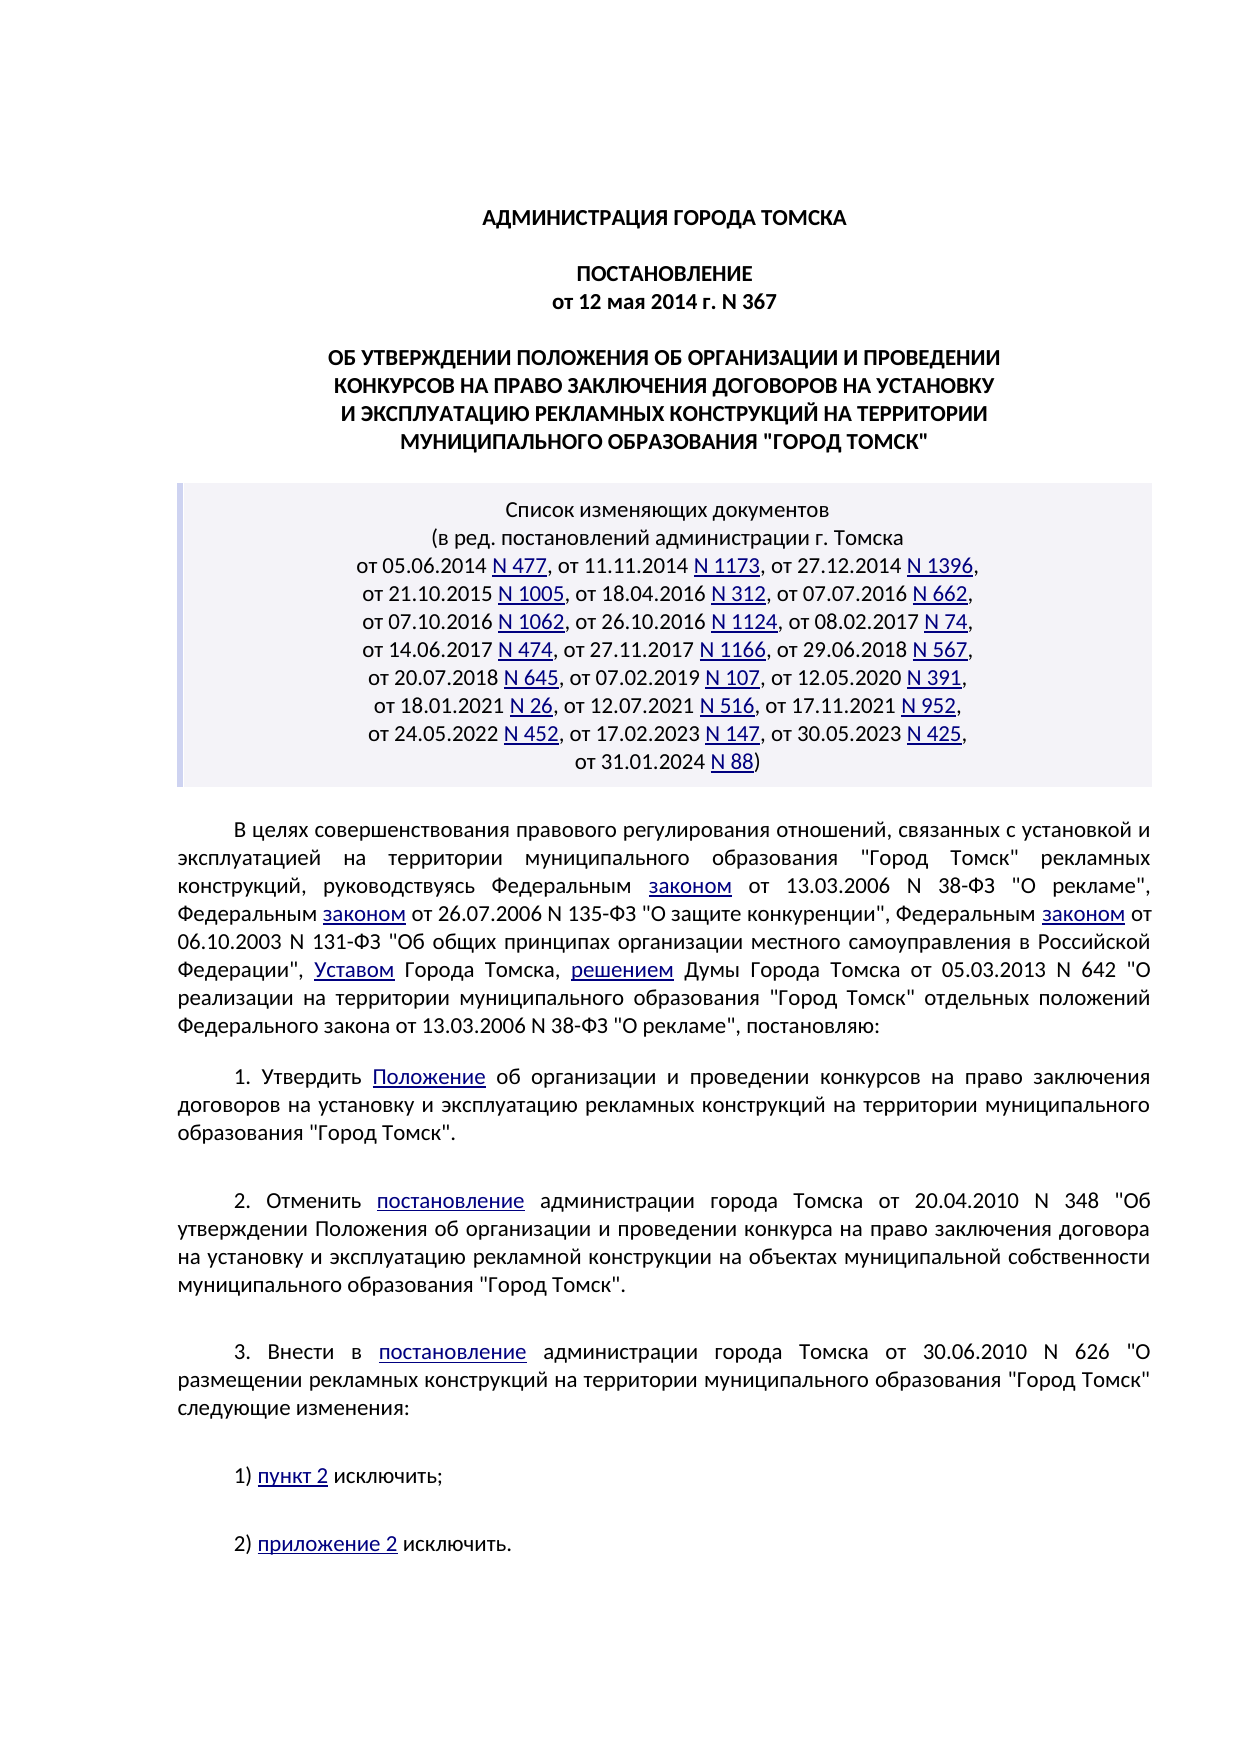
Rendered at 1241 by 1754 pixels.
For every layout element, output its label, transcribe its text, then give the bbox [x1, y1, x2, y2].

table_header Список изменяющих документов (в ред. постановлений администрации г. Томска от 05.06.2014 N 477, от 11.11.2014 N 1173, от 27.12.2014 N 1396, от 21.10.2015 N 1005, от 18.04.2016 N 312, от 07.07.2016 N 662, от 07.10.2016 N 1062, от 26.10.2016 N 1124, от 08.02.2017 N 74, от 14.06.2017 N 474, от 27.11.2017 N 1166, от 29.06.2018 N 567, от 20.07.2018 N 645, от 07.02.2019 N 107, от 12.05.2020 N 391, от 18.01.2021 N 26, от 12.07.2021 N 516, от 17.11.2021 N 952, от 24.05.2022 N 452, от 17.02.2023 N 147, от 30.05.2023 N 425, от 31.01.2024 N 88) [195, 483, 1140, 787]
title ПОСТАНОВЛЕНИЕ [177, 259, 1152, 287]
title ОБ УТВЕРЖДЕНИИ ПОЛОЖЕНИЯ ОБ ОРГАНИЗАЦИИ И ПРОВЕДЕНИИ [177, 343, 1152, 371]
table_header [1140, 483, 1152, 787]
text 1) пункт 2 исключить; [177, 1461, 1152, 1489]
title КОНКУРСОВ НА ПРАВО ЗАКЛЮЧЕНИЯ ДОГОВОРОВ НА УСТАНОВКУ [177, 371, 1152, 399]
title АДМИНИСТРАЦИЯ ГОРОДА ТОМСКА [177, 203, 1152, 231]
text В целях совершенствования правового регулирования отношений, связанных с установкой и эксплуатацией на территории муниципального образования "Город Томск" рекламных конструкций, руководствуясь Федеральным законом от 13.03.2006 N 38-ФЗ "О рекламе", Федеральным законом от 26.07.2006 N 135-ФЗ "О защите конкуренции", Федеральным законом от 06.10.2003 N 131-ФЗ "Об общих принципах организации местного самоуправления в Российской Федерации", Уставом Города Томска, решением Думы Города Томска от 05.03.2013 N 642 "О реализации на территории муниципального образования "Город Томск" отдельных положений Федерального закона от 13.03.2006 N 38-ФЗ "О рекламе", постановляю: [177, 815, 1152, 1039]
text 1. Утвердить Положение об организации и проведении конкурсов на право заключения договоров на установку и эксплуатацию рекламных конструкций на территории муниципального образования "Город Томск". [177, 1062, 1152, 1146]
text 2) приложение 2 исключить. [177, 1529, 1152, 1557]
table_header [177, 483, 183, 787]
title И ЭКСПЛУАТАЦИЮ РЕКЛАМНЫХ КОНСТРУКЦИЙ НА ТЕРРИТОРИИ [177, 399, 1152, 427]
text 3. Внести в постановление администрации города Томска от 30.06.2010 N 626 "О размещении рекламных конструкций на территории муниципального образования "Город Томск" следующие изменения: [177, 1337, 1152, 1422]
table_header [184, 483, 195, 787]
title от 12 мая 2014 г. N 367 [177, 287, 1152, 315]
title МУНИЦИПАЛЬНОГО ОБРАЗОВАНИЯ "ГОРОД ТОМСК" [177, 427, 1152, 455]
text 2. Отменить постановление администрации города Томска от 20.04.2010 N 348 "Об утверждении Положения об организации и проведении конкурса на право заключения договора на установку и эксплуатацию рекламной конструкции на объектах муниципальной собственности муниципального образования "Город Томск". [177, 1186, 1152, 1298]
